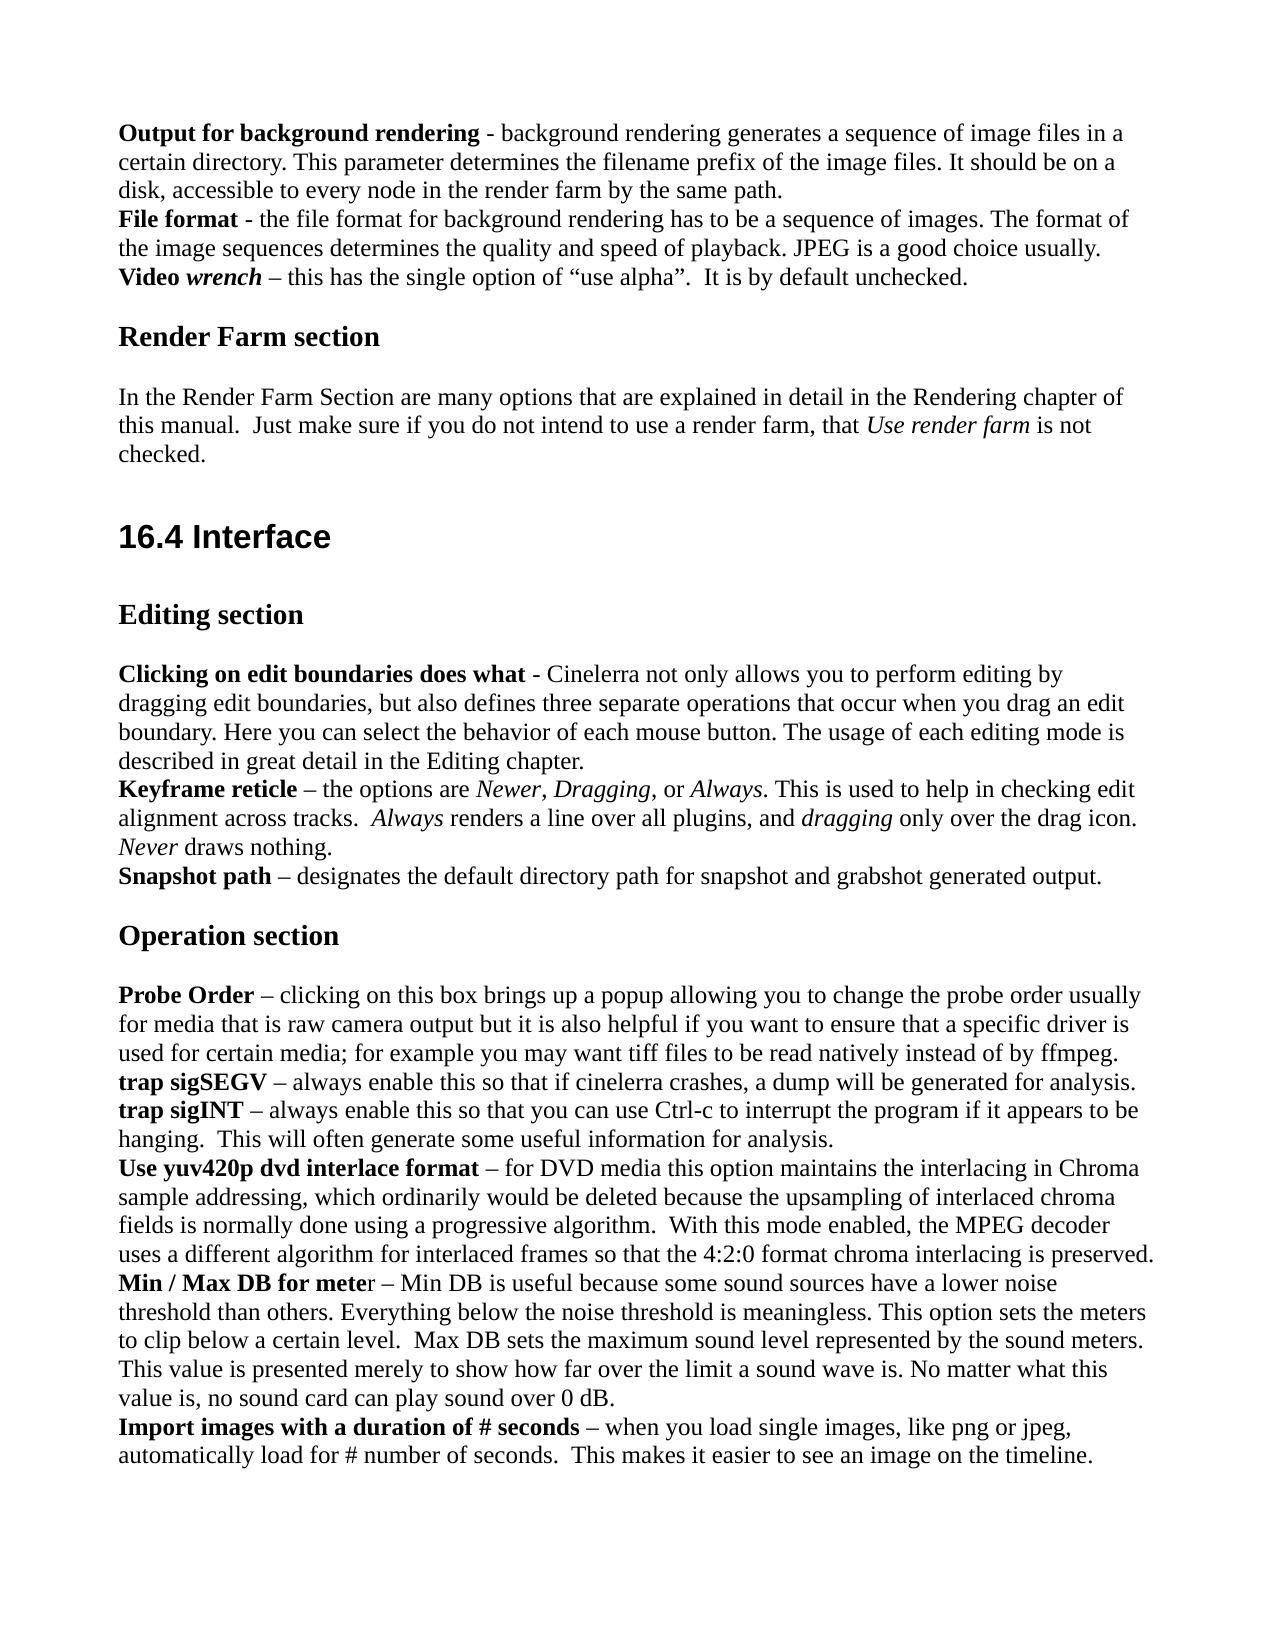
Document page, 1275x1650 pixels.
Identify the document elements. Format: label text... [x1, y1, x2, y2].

text Use yuv420p dvd interlace format – for DVD media this option maintains the interlacing in Chroma sample addressing, which ordinarily would be deleted because the upsampling of interlaced chroma fields is normally done using a progressive algorithm. With this mode enabled, the MPEG decoder uses a different algorithm for interlaced frames so that the 4:2:0 format chroma interlacing is preserved. [118, 1153, 1157, 1268]
text Probe Order – clicking on this box brings up a popup allowing you to change the probe order usually for media that is raw camera output but it is also helpful if you want to ensure that a specific driver is used for certain media; for example you may want tiff files to be read natively instead of by ffmpeg. [118, 981, 1157, 1067]
text Min / Max DB for meter – Min DB is useful because some sound sources have a lower noise threshold than others. Everything below the noise threshold is meaningless. This option sets the meters to clip below a certain level. Max DB sets the maximum sound level represented by the sound meters. This value is presented merely to show how far over the limit a sound wave is. No matter what this value is, no sound card can play sound over 0 dB. [118, 1268, 1157, 1412]
subtitle 16.4 Interface [118, 517, 1157, 556]
text Clicking on edit boundaries does what - Cinelerra not only allows you to perform editing by dragging edit boundaries, but also defines three separate operations that occur when you drag an edit boundary. Here you can select the behavior of each mouse button. The usage of each editing mode is described in great detail in the Editing chapter. [118, 659, 1157, 774]
text trap sigSEGV – always enable this so that if cinelerra crashes, a dump will be generated for analysis. [118, 1067, 1157, 1096]
text Import images with a duration of # seconds – when you load single images, like png or jpeg, automatically load for # number of seconds. This makes it easier to see an image on the timeline. [118, 1412, 1157, 1469]
text Editing section [118, 597, 1157, 631]
text Output for background rendering - background rendering generates a sequence of image files in a certain directory. This parameter determines the filename prefix of the image files. It should be on a disk, accessible to every node in the render farm by the same path. [118, 118, 1157, 204]
text File format - the file format for background rendering has to be a sequence of images. The format of the image sequences determines the quality and speed of playback. JPEG is a good choice usually. [118, 204, 1157, 262]
text Keyframe reticle – the options are Newer, Dragging, or Always. This is used to help in checking edit alignment across tracks. Always renders a line over all plugins, and dragging only over the drag icon. Never draws nothing. [118, 774, 1157, 861]
text Video wrench – this has the single option of “use alpha”. It is by default unchecked. [118, 262, 1157, 291]
text trap sigINT – always enable this so that you can use Ctrl-c to interrupt the program if it appears to be hanging. This will often generate some useful information for analysis. [118, 1096, 1157, 1153]
text Operation section [118, 918, 1157, 952]
text In the Render Farm Section are many options that are explained in detail in the Rendering chapter of this manual. Just make sure if you do not intend to use a render farm, that Use render farm is not checked. [118, 382, 1157, 468]
text Snapshot path – designates the default directory path for snapshot and grabshot generated output. [118, 861, 1157, 889]
text Render Farm section [118, 319, 1157, 353]
